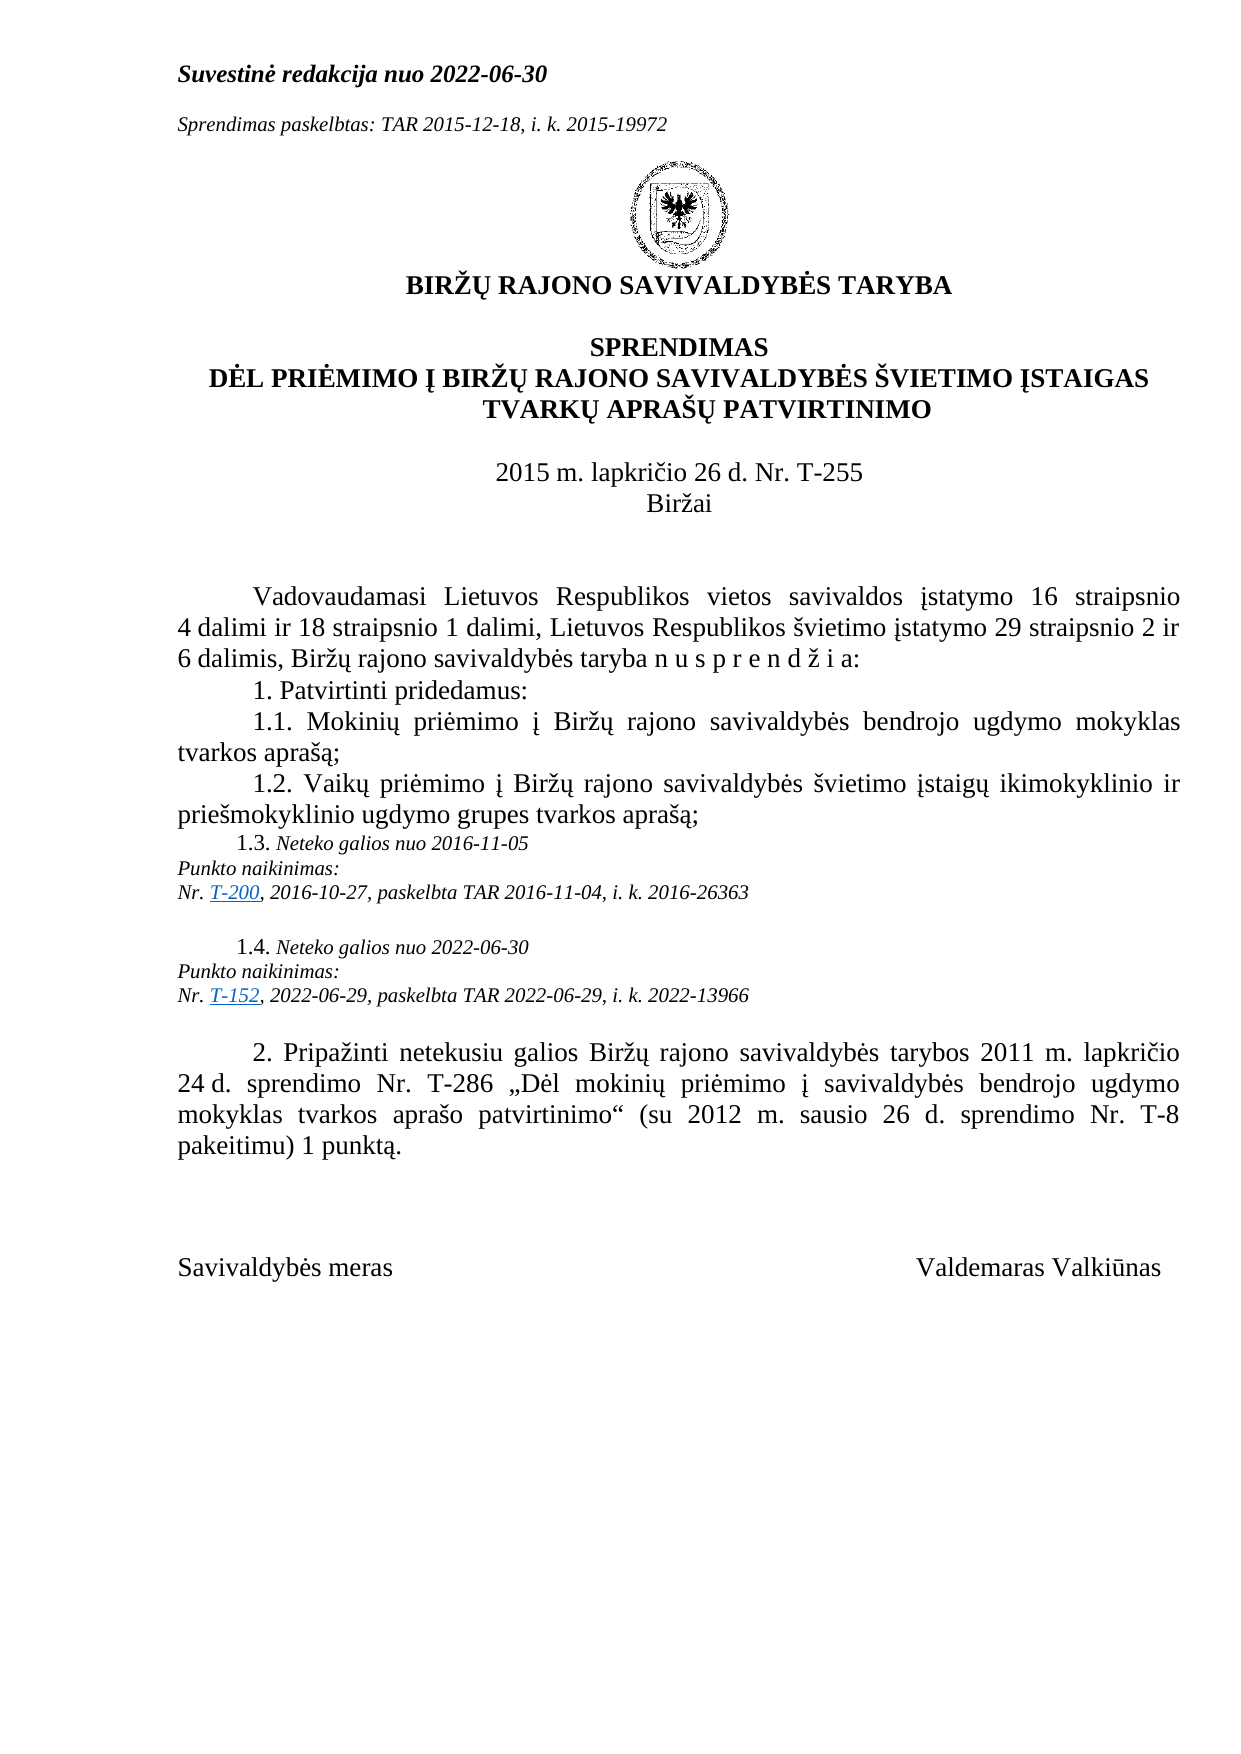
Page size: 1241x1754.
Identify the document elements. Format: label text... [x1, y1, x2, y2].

text Nr. T-152, 2022-06-29, paskelbta TAR 2022-06-29, i. k. 2022-13966 [177, 983, 1181, 1007]
text Savivaldybės meras Valdemaras Valkiūnas [177, 1252, 1181, 1283]
text DĖL PRIĖMIMO Į BIRŽŲ RAJONO SAVIVALDYBĖS ŠVIETIMO ĮSTAIGAS TVARKŲ APRAŠŲ PATVIRTINIMO [177, 362, 1181, 424]
text 1. Patvirtinti pridedamus: [177, 674, 1181, 705]
text Suvestinė redakcija nuo 2022-06-30 [177, 59, 1181, 88]
text SPRENDIMAS [177, 331, 1181, 362]
text Biržai [177, 487, 1181, 518]
text 1.4. Neteko galios nuo 2022-06-30 [177, 933, 1181, 959]
text Punkto naikinimas: [177, 959, 1181, 983]
text 2. Pripažinti netekusiu galios Biržų rajono savivaldybės tarybos 2011 m. lapkričio 24 d. sprendimo Nr. T-286 „Dėl mokinių priėmimo į savivaldybės bendrojo ugdymo mokyklas tvarkos aprašo patvirtinimo“ (su 2012 m. sausio 26 d. sprendimo Nr. T-8 pakeitimu) 1 punktą. [177, 1036, 1181, 1161]
text 2015 m. lapkričio 26 d. Nr. T-255 [177, 456, 1181, 487]
text 1.1. Mokinių priėmimo į Biržų rajono savivaldybės bendrojo ugdymo mokyklas tvarkos aprašą; [177, 705, 1181, 767]
text Vadovaudamasi Lietuvos Respublikos vietos savivaldos įstatymo 16 straipsnio 4 dalimi ir 18 straipsnio 1 dalimi, Lietuvos Respublikos švietimo įstatymo 29 straipsnio 2 ir 6 dalimis, Biržų rajono savivaldybės taryba n u s p r e n d ž i a: [177, 580, 1181, 674]
text Sprendimas paskelbtas: TAR 2015-12-18, i. k. 2015-19972 [177, 112, 1181, 136]
text 1.3. Neteko galios nuo 2016-11-05 [177, 829, 1181, 856]
text Punkto naikinimas: [177, 856, 1181, 880]
text 1.2. Vaikų priėmimo į Biržų rajono savivaldybės švietimo įstaigų ikimokyklinio ir priešmokyklinio ugdymo grupes tvarkos aprašą; [177, 767, 1181, 829]
text BIRŽŲ RAJONO SAVIVALDYBĖS TARYBA [177, 269, 1181, 300]
text Nr. T-200, 2016-10-27, paskelbta TAR 2016-11-04, i. k. 2016-26363 [177, 880, 1181, 904]
